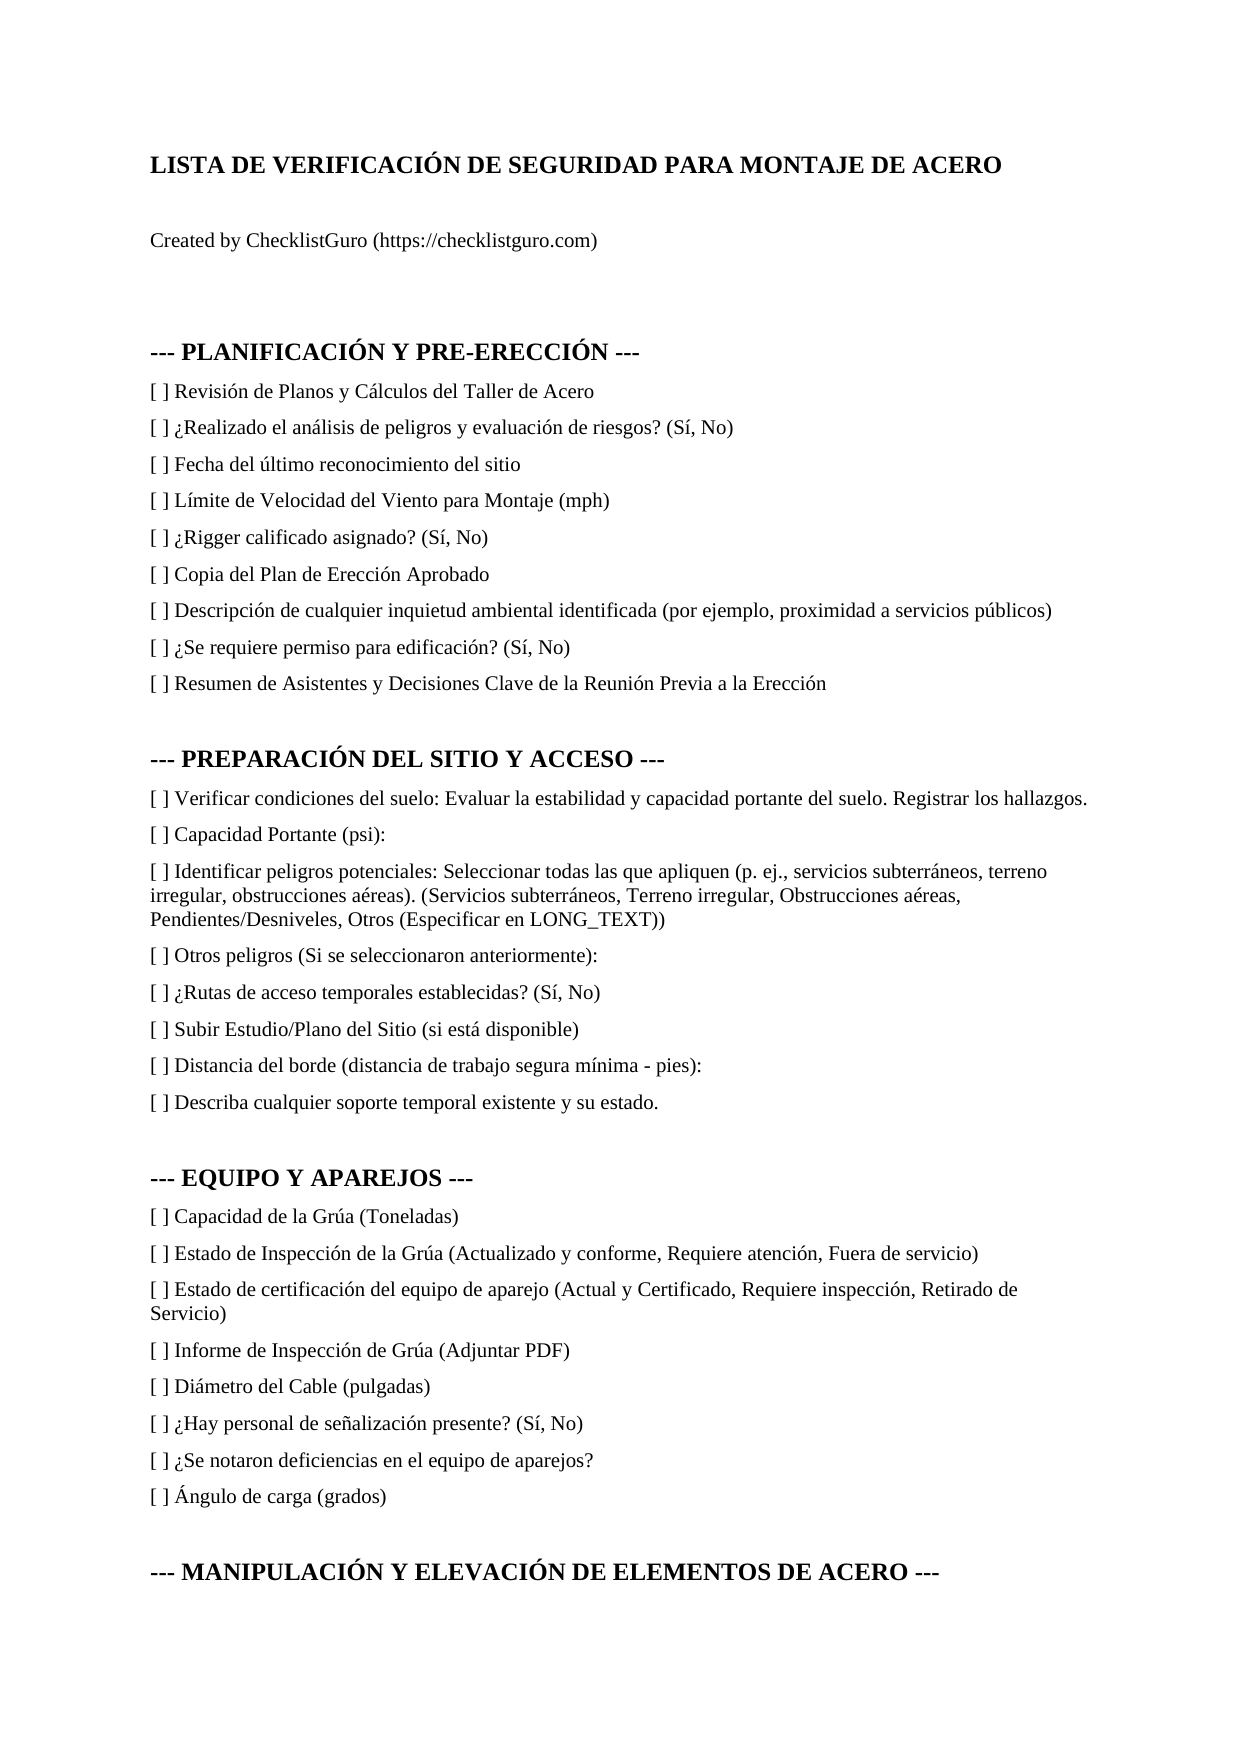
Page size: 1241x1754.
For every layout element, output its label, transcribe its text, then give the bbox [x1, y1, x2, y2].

text [ ] Fecha del último reconocimiento del sitio [150, 452, 1090, 476]
text Created by ChecklistGuro (https://checklistguro.com) [150, 228, 1090, 252]
text [ ] Otros peligros (Si se seleccionaron anteriormente): [150, 943, 1090, 967]
text [ ] ¿Rigger calificado asignado? (Sí, No) [150, 525, 1090, 549]
text [ ] ¿Rutas de acceso temporales establecidas? (Sí, No) [150, 980, 1090, 1004]
text [ ] Subir Estudio/Plano del Sitio (si está disponible) [150, 1017, 1090, 1041]
text [ ] ¿Se requiere permiso para edificación? (Sí, No) [150, 635, 1090, 659]
text --- EQUIPO Y APAREJOS --- [150, 1163, 1090, 1192]
text [ ] Describa cualquier soporte temporal existente y su estado. [150, 1090, 1090, 1114]
text [ ] Estado de certificación del equipo de aparejo (Actual y Certificado, Requiere inspección, Retirado de Servicio) [150, 1277, 1090, 1325]
text [ ] ¿Se notaron deficiencias en el equipo de aparejos? [150, 1447, 1090, 1472]
text [ ] Resumen de Asistentes y Decisiones Clave de la Reunión Previa a la Erección [150, 671, 1090, 695]
text [ ] Límite de Velocidad del Viento para Montaje (mph) [150, 488, 1090, 512]
text [ ] Informe de Inspección de Grúa (Adjuntar PDF) [150, 1338, 1090, 1362]
text LISTA DE VERIFICACIÓN DE SEGURIDAD PARA MONTAJE DE ACERO [150, 150, 1090, 179]
text [ ] ¿Realizado el análisis de peligros y evaluación de riesgos? (Sí, No) [150, 415, 1090, 439]
text --- PLANIFICACIÓN Y PRE-ERECCIÓN --- [150, 337, 1090, 366]
text [ ] Distancia del borde (distancia de trabajo segura mínima - pies): [150, 1053, 1090, 1077]
text [ ] ¿Hay personal de señalización presente? (Sí, No) [150, 1411, 1090, 1435]
text [ ] Revisión de Planos y Cálculos del Taller de Acero [150, 379, 1090, 403]
text [ ] Identificar peligros potenciales: Seleccionar todas las que apliquen (p. ej., servicios subterráneos, terreno irregular, obstrucciones aéreas). (Servicios subterráneos, Terreno irregular, Obstrucciones aéreas, Pendientes/Desniveles, Otros (Especificar en LONG_TEXT)) [150, 859, 1090, 931]
text [ ] Capacidad de la Grúa (Toneladas) [150, 1204, 1090, 1228]
text [ ] Diámetro del Cable (pulgadas) [150, 1374, 1090, 1398]
text [ ] Ángulo de carga (grados) [150, 1484, 1090, 1508]
text [ ] Copia del Plan de Erección Aprobado [150, 562, 1090, 586]
text [ ] Estado de Inspección de la Grúa (Actualizado y conforme, Requiere atención, Fuera de servicio) [150, 1241, 1090, 1265]
text [ ] Verificar condiciones del suelo: Evaluar la estabilidad y capacidad portante del suelo. Registrar los hallazgos. [150, 786, 1090, 810]
text [ ] Capacidad Portante (psi): [150, 822, 1090, 846]
text --- PREPARACIÓN DEL SITIO Y ACCESO --- [150, 744, 1090, 773]
text [ ] Descripción de cualquier inquietud ambiental identificada (por ejemplo, proximidad a servicios públicos) [150, 598, 1090, 622]
text --- MANIPULACIÓN Y ELEVACIÓN DE ELEMENTOS DE ACERO --- [150, 1557, 1090, 1586]
